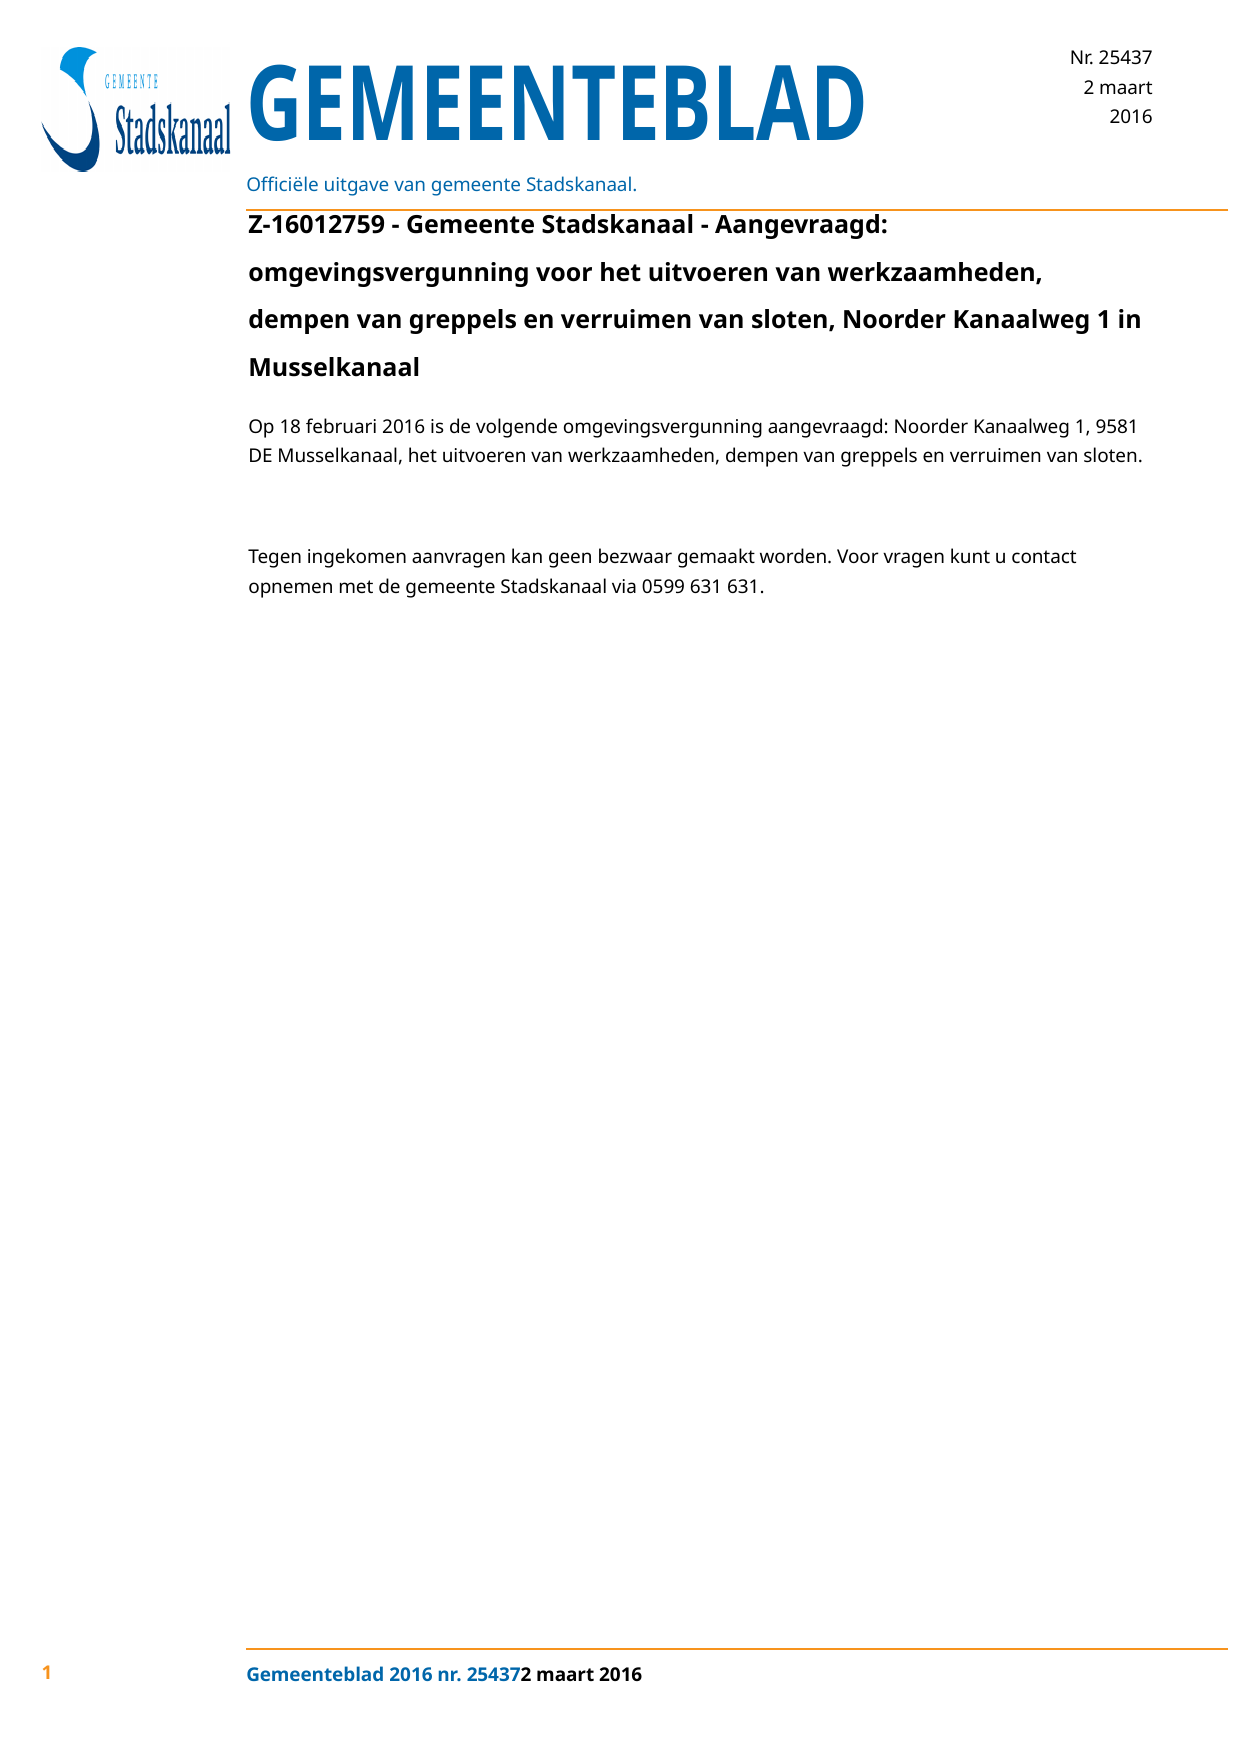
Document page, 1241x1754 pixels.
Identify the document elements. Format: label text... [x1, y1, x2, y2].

text Z-16012759 - Gemeente Stadskanaal - Aangevraagd: omgevingsvergunning voor het uitvoeren van werkzaamheden, dempen van greppels en verruimen van sloten, Noorder Kanaalweg 1 in Musselkanaal [248, 211, 1152, 384]
text Tegen ingekomen aanvragen kan geen bezwaar gemaakt worden. Voor vragen kunt u contact opnemen met de gemeente Stadskanaal via 0599 631 631. [248, 543, 1152, 599]
text Op 18 februari 2016 is de volgende omgevingsvergunning aangevraagd: Noorder Kanaalweg 1, 9581 DE Musselkanaal, het uitvoeren van werkzaamheden, dempen van greppels en verruimen van sloten. [248, 413, 1152, 468]
picture [41, 47, 231, 172]
